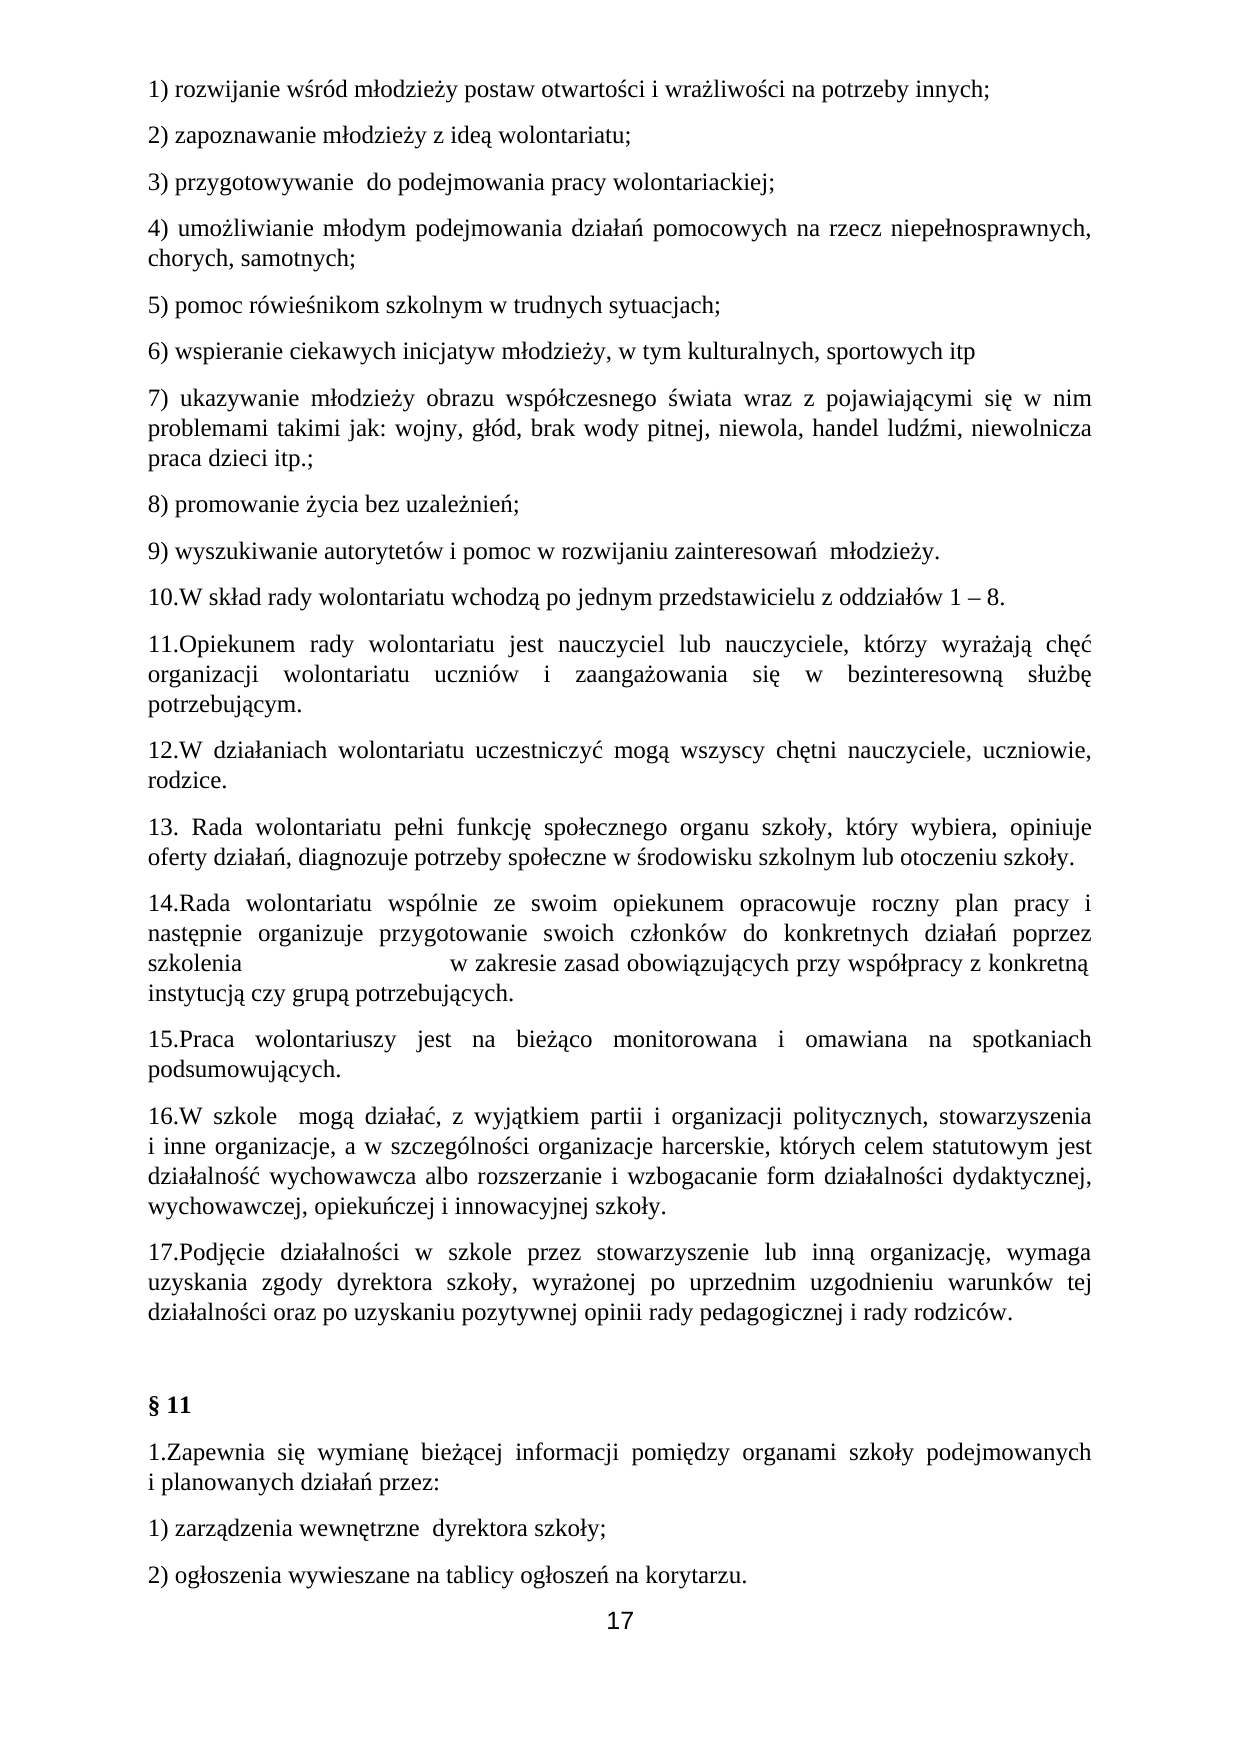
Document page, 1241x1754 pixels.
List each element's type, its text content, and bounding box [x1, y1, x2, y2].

text 14.Rada wolontariatu wspólnie ze swoim opiekunem opracowuje roczny plan pracy i następnie organizuje przygotowanie swoich członków do konkretnych działań poprzez szkolenia w zakresie zasad obowiązujących przy współpracy z konkretną instytucją czy grupą potrzebujących. [148, 888, 1093, 1007]
text 2) zapoznawanie młodzieży z ideą wolontariatu; [148, 120, 1093, 149]
text 1) rozwijanie wśród młodzieży postaw otwartości i wrażliwości na potrzeby innych; [148, 74, 1093, 102]
text 7) ukazywanie młodzieży obrazu współczesnego świata wraz z pojawiającymi się w nim problemami takimi jak: wojny, głód, brak wody pitnej, niewola, handel ludźmi, niewolnicza praca dzieci itp.; [148, 383, 1093, 472]
text 3) przygotowywanie do podejmowania pracy wolontariackiej; [148, 167, 1093, 196]
text 17.Podjęcie działalności w szkole przez stowarzyszenie lub inną organizację, wymaga uzyskania zgody dyrektora szkoły, wyrażonej po uprzednim uzgodnieniu warunków tej działalności oraz po uzyskaniu pozytywnej opinii rady pedagogicznej i rady rodziców. [148, 1237, 1093, 1326]
text 2) ogłoszenia wywieszane na tablicy ogłoszeń na korytarzu. [148, 1560, 1093, 1588]
text 9) wyszukiwanie autorytetów i pomoc w rozwijaniu zainteresowań młodzieży. [148, 536, 1093, 565]
text 1) zarządzenia wewnętrzne dyrektora szkoły; [148, 1513, 1093, 1542]
text 1.Zapewnia się wymianę bieżącej informacji pomiędzy organami szkoły podejmowanych i planowanych działań przez: [148, 1437, 1093, 1495]
text 4) umożliwianie młodym podejmowania działań pomocowych na rzecz niepełnosprawnych, chorych, samotnych; [148, 213, 1093, 272]
text § 11 [148, 1390, 1093, 1419]
text 5) pomoc rówieśnikom szkolnym w trudnych sytuacjach; [148, 290, 1093, 319]
text 11.Opiekunem rady wolontariatu jest nauczyciel lub nauczyciele, którzy wyrażają chęć organizacji wolontariatu uczniów i zaangażowania się w bezinteresowną służbę potrzebującym. [148, 629, 1093, 718]
text 15.Praca wolontariuszy jest na bieżąco monitorowana i omawiana na spotkaniach podsumowujących. [148, 1024, 1093, 1083]
text 10.W skład rady wolontariatu wchodzą po jednym przedstawicielu z oddziałów 1 – 8. [148, 582, 1093, 611]
text 6) wspieranie ciekawych inicjatyw młodzieży, w tym kulturalnych, sportowych itp [148, 336, 1093, 365]
text 12.W działaniach wolontariatu uczestniczyć mogą wszyscy chętni nauczyciele, uczniowie, rodzice. [148, 735, 1093, 794]
text 13. Rada wolontariatu pełni funkcję społecznego organu szkoły, który wybiera, opiniuje oferty działań, diagnozuje potrzeby społeczne w środowisku szkolnym lub otoczeniu szkoły. [148, 812, 1093, 871]
text 16.W szkole mogą działać, z wyjątkiem partii i organizacji politycznych, stowarzyszenia i inne organizacje, a w szczególności organizacje harcerskie, których celem statutowym jest działalność wychowawcza albo rozszerzanie i wzbogacanie form działalności dydaktycznej, wychowawczej, opiekuńczej i innowacyjnej szkoły. [148, 1101, 1093, 1219]
text 8) promowanie życia bez uzależnień; [148, 489, 1093, 518]
